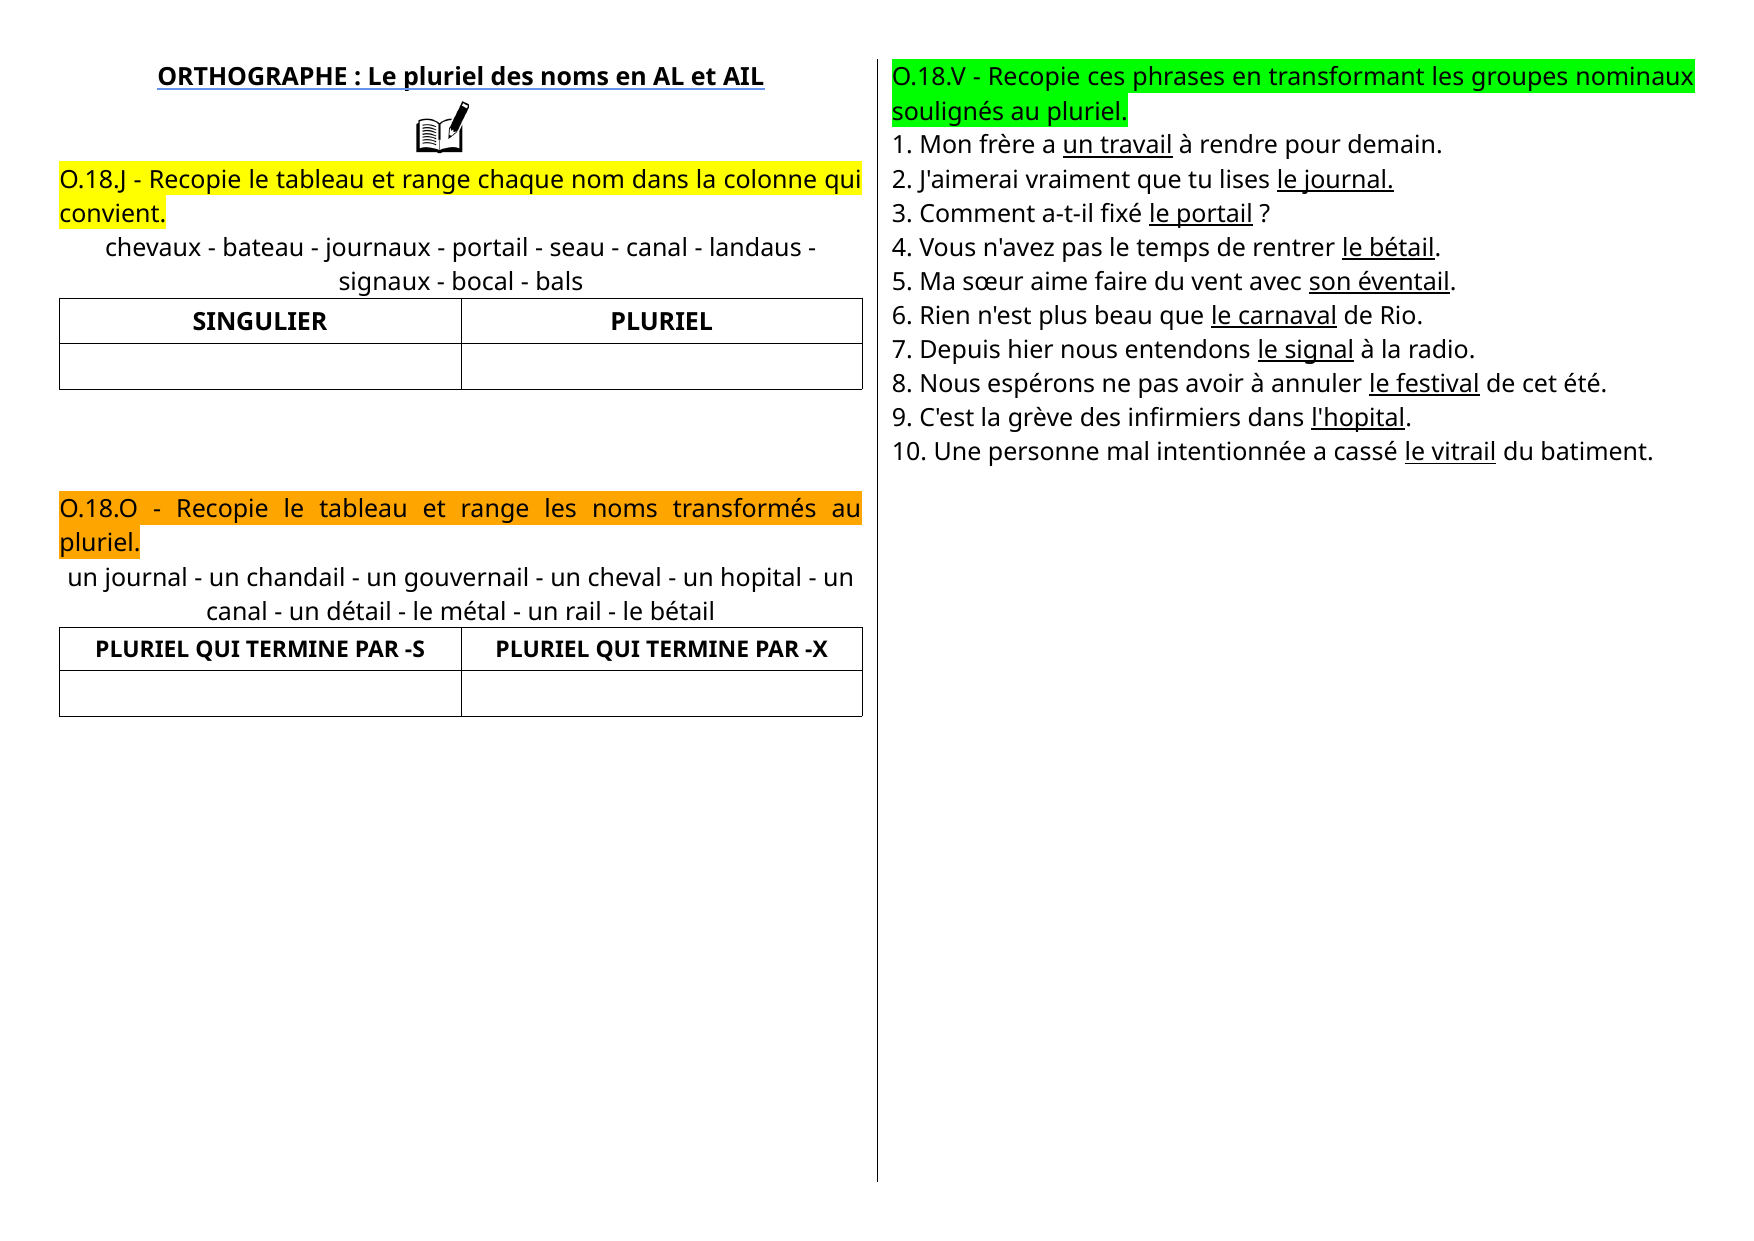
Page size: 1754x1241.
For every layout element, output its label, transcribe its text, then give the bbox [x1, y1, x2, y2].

text 10. Une personne mal intentionnée a cassé le vitrail du batiment. [892, 434, 1695, 468]
table_header PLURIEL [462, 299, 862, 343]
text O.18.J - Recopie le tableau et range chaque nom dans la colonne qui convient. [59, 161, 862, 229]
text 7. Depuis hier nous entendons le signal à la radio. [892, 332, 1695, 366]
text 1. Mon frère a un travail à rendre pour demain. [892, 127, 1695, 161]
text O.18.O - Recopie le tableau et range les noms transformés au pluriel. [59, 491, 862, 559]
table_header PLURIEL QUI TERMINE PAR -X [462, 628, 862, 670]
table_cell [462, 344, 862, 389]
table_cell [60, 671, 461, 716]
text un journal - un chandail - un gouvernail - un cheval - un hopital - un canal - un détail - le métal - un rail - le bétail [59, 559, 862, 627]
text 8. Nous espérons ne pas avoir à annuler le festival de cet été. [892, 366, 1695, 400]
text 5. Ma sœur aime faire du vent avec son éventail. [892, 263, 1695, 297]
table_header PLURIEL QUI TERMINE PAR -S [60, 628, 461, 670]
text 3. Comment a-t-il fixé le portail ? [892, 195, 1695, 229]
table_cell [60, 344, 461, 389]
text O.18.V - Recopie ces phrases en transformant les groupes nominaux soulignés au pluriel. [892, 59, 1695, 127]
text 4. Vous n'avez pas le temps de rentrer le bétail. [892, 229, 1695, 263]
text 2. J'aimerai vraiment que tu lises le journal. [892, 161, 1695, 195]
table_cell [462, 671, 862, 716]
text chevaux - bateau - journaux - portail - seau - canal - landaus - signaux - bocal - bals [59, 229, 862, 297]
text 9. C'est la grève des infirmiers dans l'hopital. [892, 400, 1695, 434]
picture [416, 100, 469, 154]
table_header SINGULIER [60, 299, 461, 343]
text ORTHOGRAPHE : Le pluriel des noms en AL et AIL [59, 59, 862, 93]
text 6. Rien n'est plus beau que le carnaval de Rio. [892, 297, 1695, 332]
